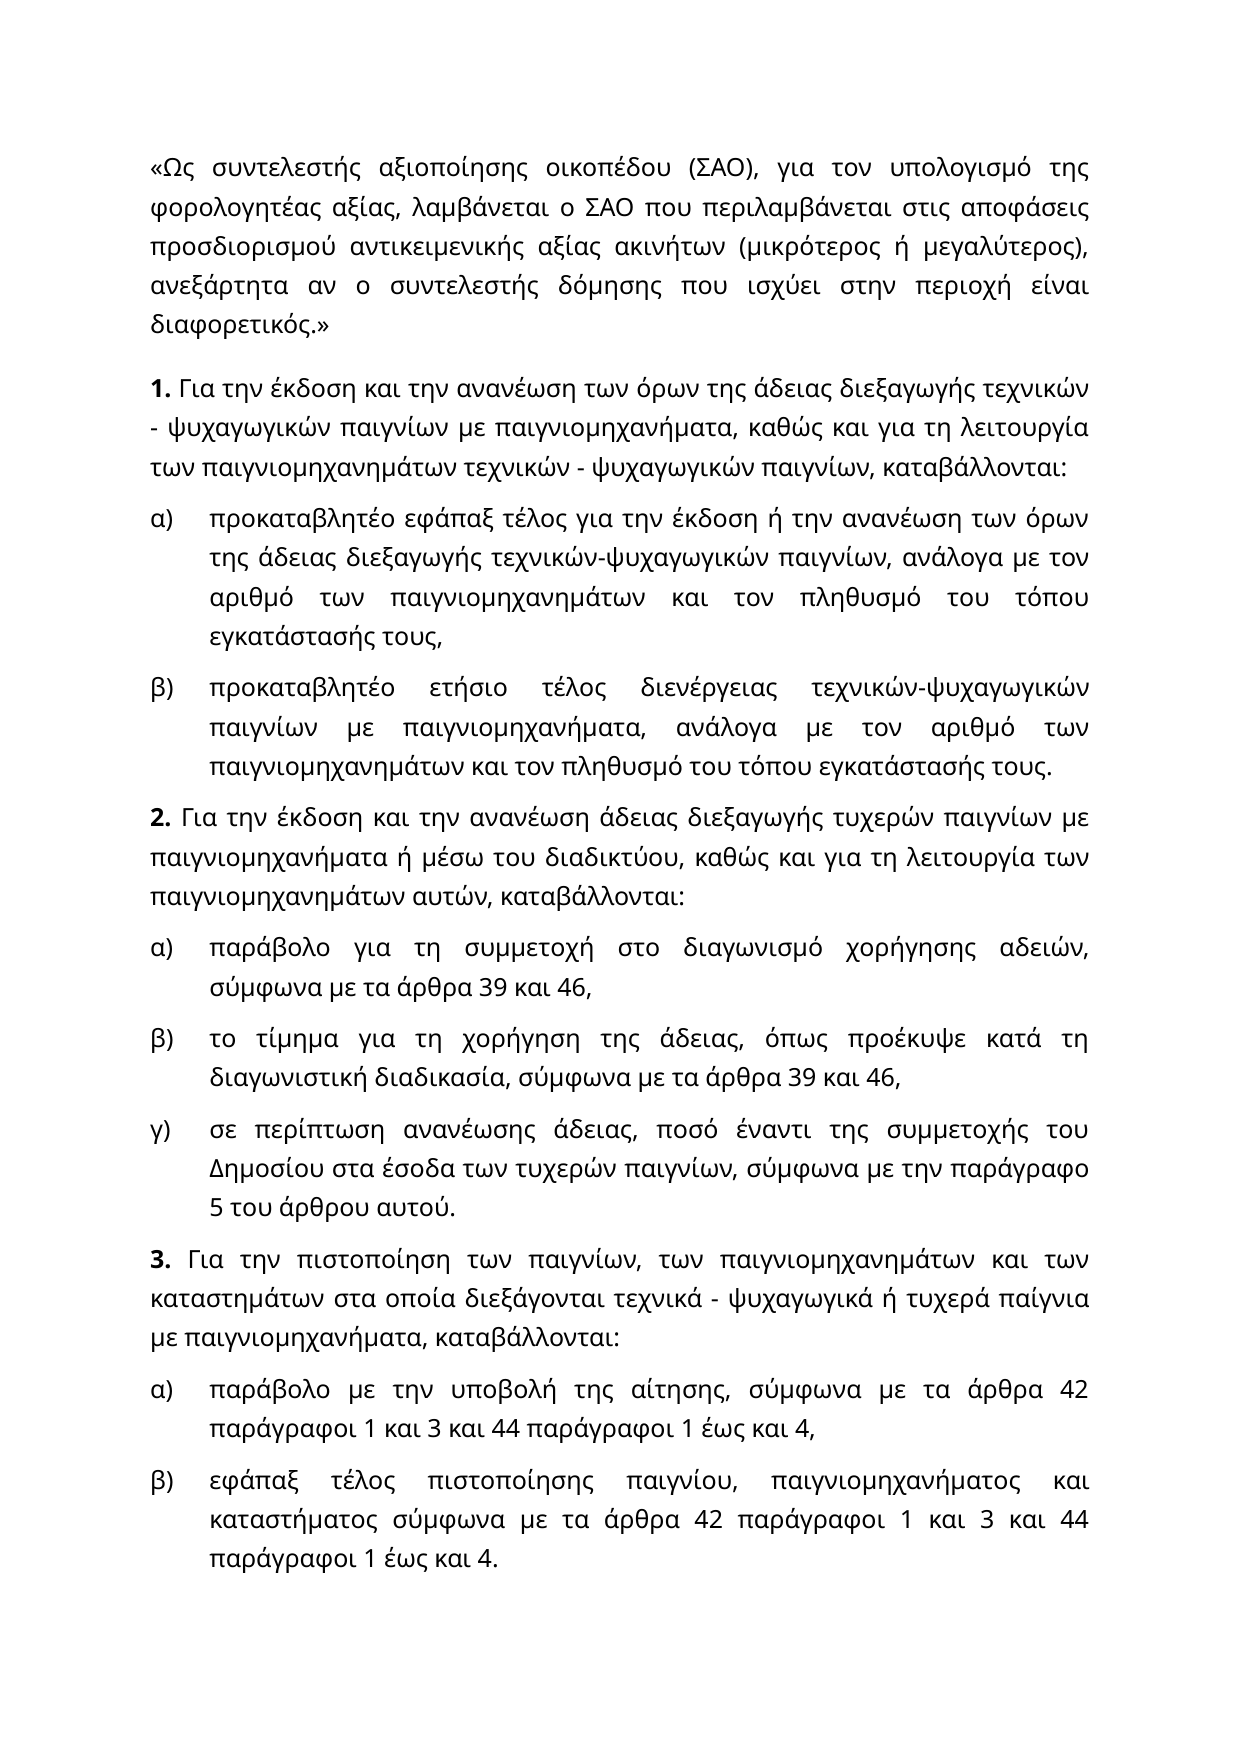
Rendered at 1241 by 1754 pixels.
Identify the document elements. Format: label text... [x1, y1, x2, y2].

text 3. Για την πιστοποίηση των παιγνίων, των παιγνιομηχανημάτων και των καταστημάτων στα οποία διεξάγονται τεχνικά - ψυχαγωγικά ή τυχερά παίγνια με παιγνιομηχανήματα, καταβάλλονται: [150, 1242, 1090, 1354]
text 1. Για την έκδοση και την ανανέωση των όρων της άδειας διεξαγωγής τεχνικών - ψυχαγωγικών παιγνίων με παιγνιομηχανήματα, καθώς και για τη λειτουργία των παιγνιομηχανημάτων τεχνικών - ψυχαγωγικών παιγνίων, καταβάλλονται: [150, 371, 1090, 483]
list β) προκαταβλητέο ετήσιο τέλος διενέργειας τεχνικών-ψυχαγωγικών παιγνίων με παιγνιομηχανήματα, ανάλογα με τον αριθμό των παιγνιομηχανημάτων και τον πληθυσμό του τόπου εγκατάστασής τους. [150, 670, 1090, 782]
list β) το τίμημα για τη χορήγηση της άδειας, όπως προέκυψε κατά τη διαγωνιστική διαδικασία, σύμφωνα με τα άρθρα 39 και 46, [150, 1021, 1090, 1094]
list α) προκαταβλητέο εφάπαξ τέλος για την έκδοση ή την ανανέωση των όρων της άδειας διεξαγωγής τεχνικών-ψυχαγωγικών παιγνίων, ανάλογα με τον αριθμό των παιγνιομηχανημάτων και τον πληθυσμό του τόπου εγκατάστασής τους, [150, 501, 1090, 652]
text 2. Για την έκδοση και την ανανέωση άδειας διεξαγωγής τυχερών παιγνίων με παιγνιομηχανήματα ή μέσω του διαδικτύου, καθώς και για τη λειτουργία των παιγνιομηχανημάτων αυτών, καταβάλλονται: [150, 800, 1090, 912]
text «Ως συντελεστής αξιοποίησης οικοπέδου (ΣΑΟ), για τον υπολογισμό της φορολογητέας αξίας, λαμβάνεται ο ΣΑΟ που περιλαμβάνεται στις αποφάσεις προσδιορισμού αντικειμενικής αξίας ακινήτων (μικρότερος ή μεγαλύτερος), ανεξάρτητα αν ο συντελεστής δόμησης που ισχύει στην περιοχή είναι διαφορετικός.» [150, 150, 1090, 341]
list β) εφάπαξ τέλος πιστοποίησης παιγνίου, παιγνιομηχανήματος και καταστήματος σύμφωνα με τα άρθρα 42 παράγραφοι 1 και 3 και 44 παράγραφοι 1 έως και 4. [150, 1462, 1090, 1575]
list γ) σε περίπτωση ανανέωσης άδειας, ποσό έναντι της συμμετοχής του Δημοσίου στα έσοδα των τυχερών παιγνίων, σύμφωνα με την παράγραφο 5 του άρθρου αυτού. [150, 1112, 1090, 1224]
list α) παράβολο με την υποβολή της αίτησης, σύμφωνα με τα άρθρα 42 παράγραφοι 1 και 3 και 44 παράγραφοι 1 έως και 4, [150, 1372, 1090, 1445]
list α) παράβολο για τη συμμετοχή στο διαγωνισμό χορήγησης αδειών, σύμφωνα με τα άρθρα 39 και 46, [150, 930, 1090, 1003]
